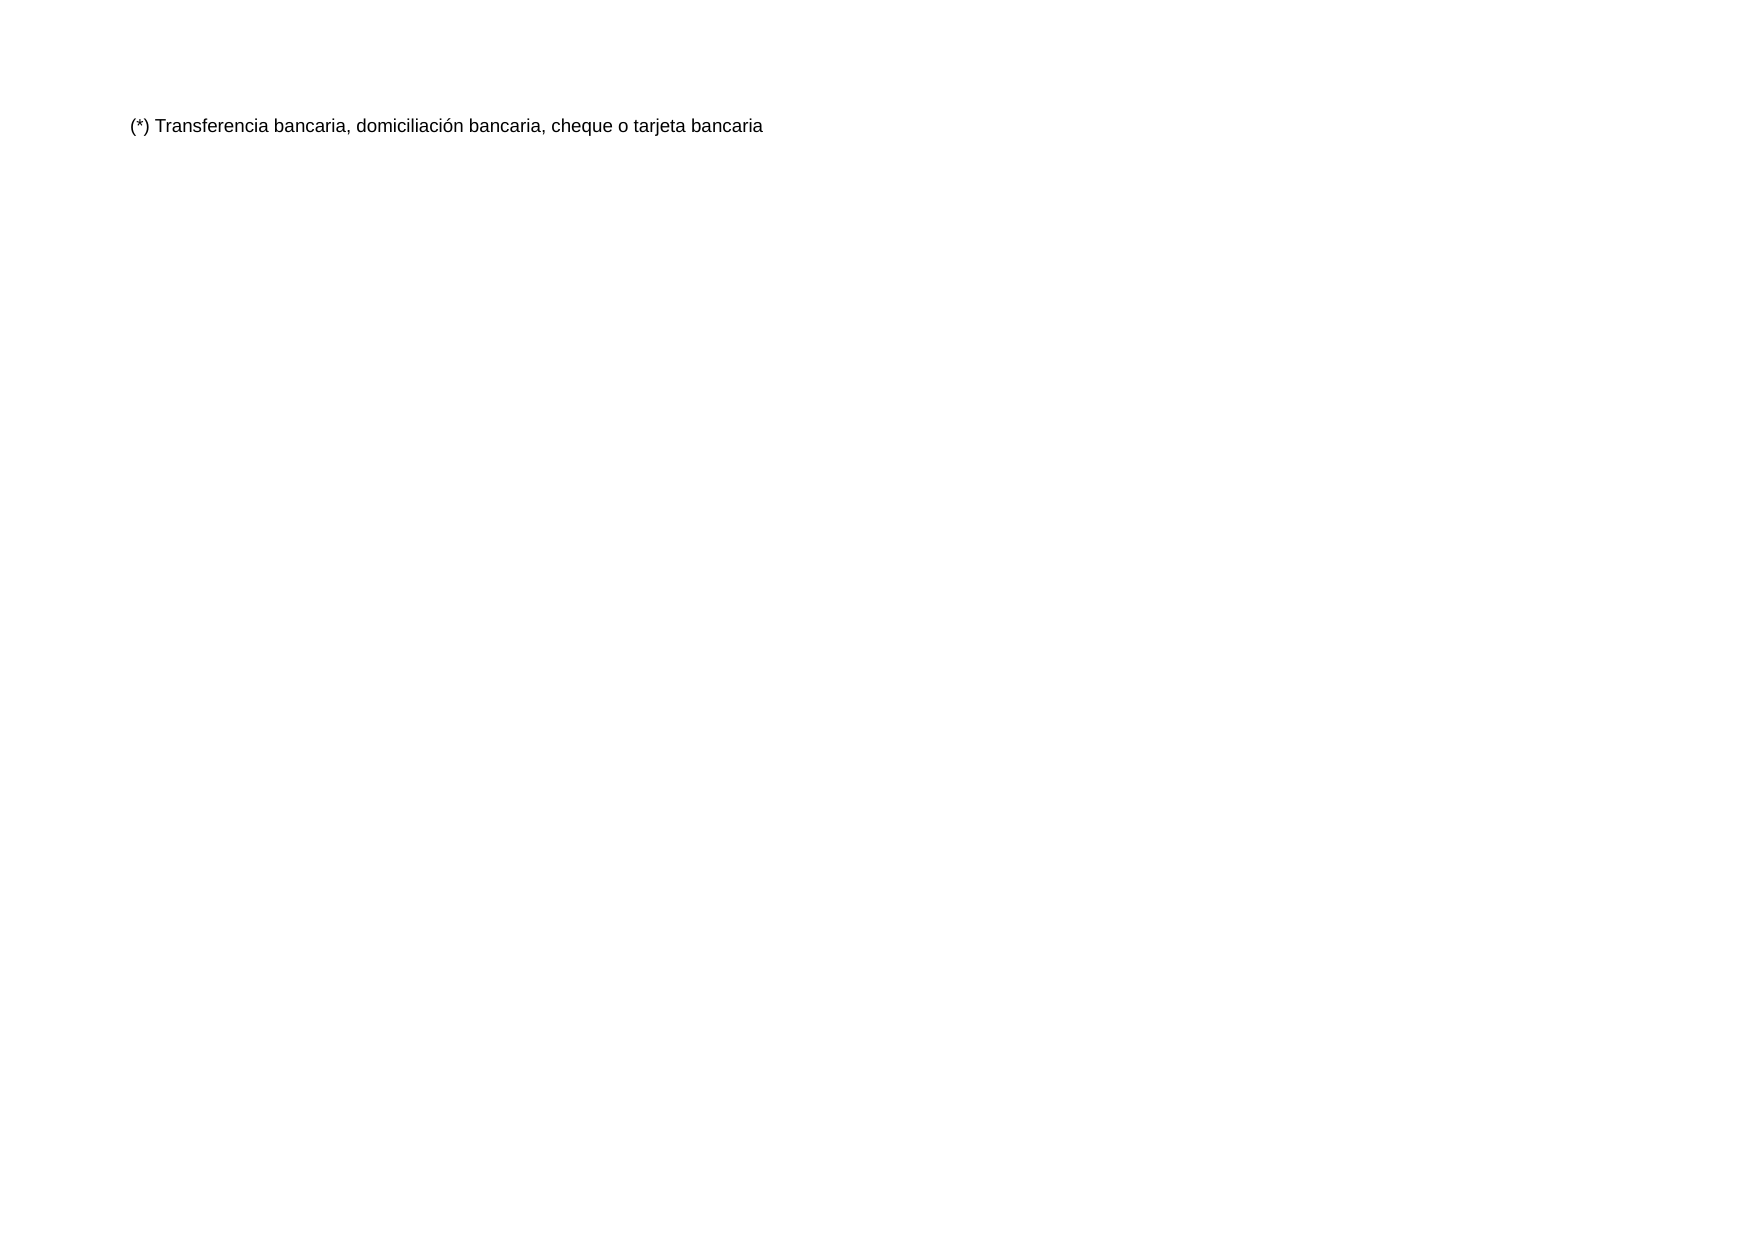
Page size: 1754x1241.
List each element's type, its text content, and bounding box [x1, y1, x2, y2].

text (*) Transferencia bancaria, domiciliación bancaria, cheque o tarjeta bancaria [130, 115, 1624, 137]
